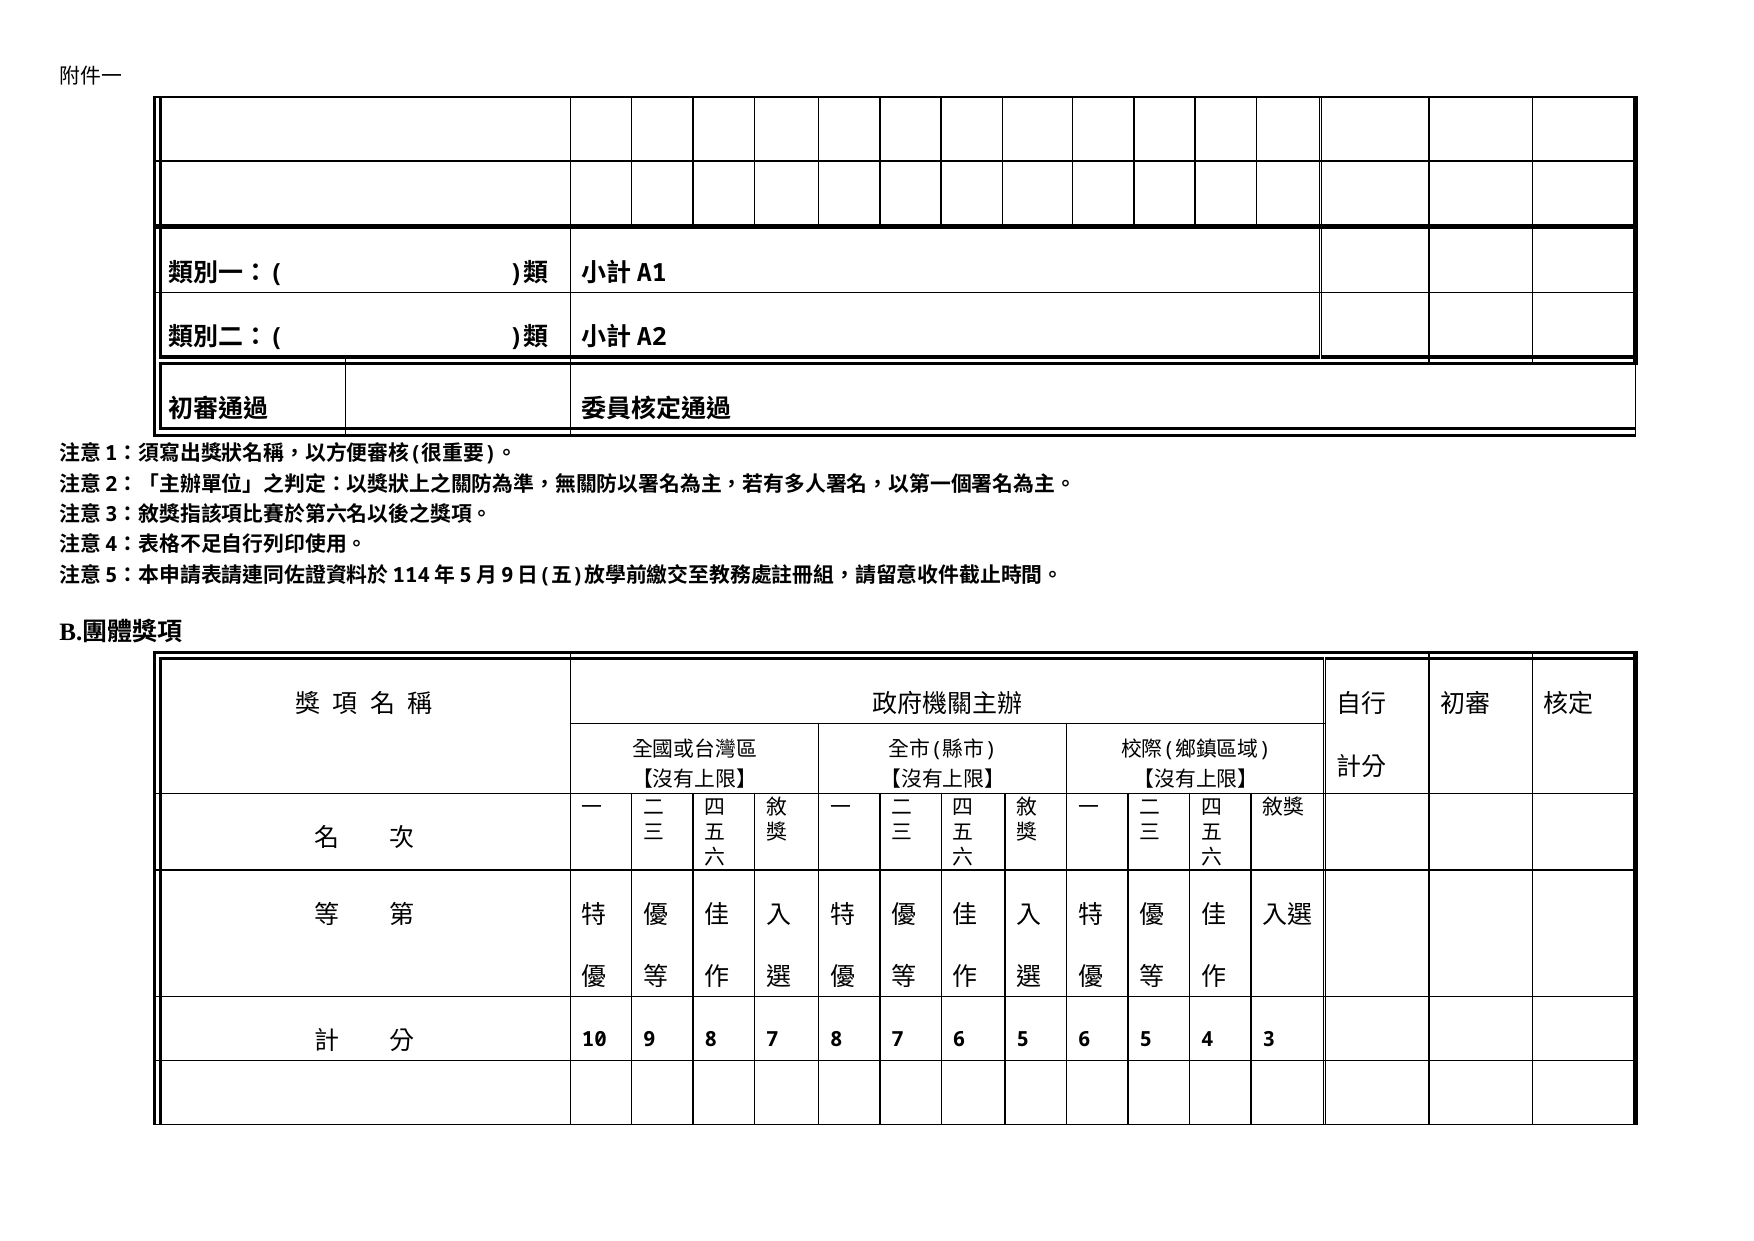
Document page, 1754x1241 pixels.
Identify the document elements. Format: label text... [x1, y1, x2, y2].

table_cell [694, 162, 754, 224]
table_cell [1533, 162, 1633, 224]
table_cell [162, 98, 570, 160]
table_cell 四五六 [942, 794, 1004, 869]
table_cell 7 [755, 997, 818, 1060]
table_cell [881, 98, 940, 160]
table_cell [1073, 162, 1133, 224]
table_cell [1322, 293, 1428, 355]
table_cell [1129, 1061, 1189, 1124]
table_cell [1257, 162, 1319, 224]
table_cell [1252, 1061, 1323, 1124]
table_cell [1533, 293, 1633, 355]
table_cell 5 [1129, 997, 1189, 1060]
table_cell [571, 1061, 631, 1124]
table_cell [162, 1061, 570, 1124]
table_cell 9 [632, 997, 692, 1060]
table_cell [942, 162, 1002, 224]
table_cell [1430, 871, 1532, 996]
table_cell 一 [571, 794, 631, 869]
table_cell 二三 [881, 794, 941, 869]
table_cell 委員核定通過 [571, 365, 1635, 427]
table_cell [571, 162, 631, 224]
table_cell 3 [1252, 997, 1323, 1060]
table_cell 計 分 [162, 997, 570, 1060]
table_cell [1430, 1061, 1532, 1124]
table_cell [1196, 162, 1256, 224]
table_cell 入選 [1252, 871, 1323, 996]
table_cell [1533, 871, 1633, 996]
table_cell 優等 [632, 871, 692, 996]
table_cell [1326, 997, 1428, 1060]
table_cell 小計A2 [571, 293, 1319, 355]
table_cell 7 [881, 997, 941, 1060]
table_cell [632, 98, 692, 160]
table_cell 二三 [632, 794, 692, 869]
text 注意5：本申請表請連同佐證資料於114年5月9日(五)放學前繳交至教務處註冊組，請留意收件截止時間。 [59, 558, 1695, 588]
table_cell 特優 [819, 871, 879, 996]
table_cell 敘獎 [755, 794, 818, 869]
table_cell [1003, 162, 1072, 224]
table_cell 校際(鄉鎮區域) 【沒有上限】 [1067, 724, 1323, 792]
table_cell [1067, 1061, 1127, 1124]
table_cell 特優 [1067, 871, 1127, 996]
table_cell 四五六 [1190, 794, 1250, 869]
table_cell 8 [694, 997, 754, 1060]
table_cell 名 次 [162, 794, 570, 869]
table_cell [1430, 293, 1532, 355]
table_cell [819, 1061, 879, 1124]
table_cell 四五六 [694, 794, 754, 869]
table_cell 全市(縣市) 【沒有上限】 [819, 724, 1066, 792]
table_cell [1430, 794, 1532, 869]
table_cell [1430, 997, 1532, 1060]
table_cell 優等 [881, 871, 941, 996]
table_header 獎 項 名 稱 [158, 654, 570, 792]
table_cell [1196, 98, 1256, 160]
table_cell 敘 獎 [1006, 794, 1066, 869]
table_cell [755, 1061, 818, 1124]
table_cell 小計A1 [571, 229, 1319, 291]
table_cell [1326, 794, 1428, 869]
table_header 核定 [1533, 660, 1633, 792]
table_cell [1135, 98, 1194, 160]
table_cell 6 [942, 997, 1004, 1060]
table_cell [1533, 794, 1633, 869]
table_cell 入選 [1006, 871, 1066, 996]
table_cell 6 [1067, 997, 1127, 1060]
table_cell 4 [1190, 997, 1250, 1060]
text B.團體獎項 [59, 588, 1695, 651]
table_cell 敘獎 [1252, 794, 1323, 869]
table_cell [755, 98, 818, 160]
table_cell 一 [1067, 794, 1127, 869]
table_header 政府機關主辦 [571, 654, 1325, 723]
table_cell [881, 1061, 941, 1124]
table_cell [1533, 229, 1633, 291]
table_header 自行 計分 [1326, 660, 1428, 792]
table_cell 全國或台灣區 【沒有上限】 [571, 724, 818, 792]
table_cell [1135, 162, 1194, 224]
table_cell 等 第 [162, 871, 570, 996]
table_cell 二三 [1129, 794, 1189, 869]
text 注意3：敘獎指該項比賽於第六名以後之獎項。 [59, 497, 1695, 528]
table_cell [1430, 98, 1532, 160]
table_cell [1326, 1061, 1428, 1124]
table_cell 初審通過 [158, 355, 345, 427]
table_cell [1257, 98, 1319, 160]
table_cell 5 [1006, 997, 1066, 1060]
table_cell [1533, 98, 1633, 160]
table_cell [1322, 98, 1428, 160]
table_cell 10 [571, 997, 631, 1060]
table_cell [1322, 229, 1428, 291]
table_cell 類別一：( )類 [162, 229, 570, 291]
text 注意1：須寫出獎狀名稱，以方便審核(很重要)。 [59, 437, 1695, 467]
table_cell [1430, 162, 1532, 224]
table_cell [694, 98, 754, 160]
table_cell 佳作 [694, 871, 754, 996]
table_cell 優等 [1129, 871, 1189, 996]
table_cell [571, 356, 1428, 362]
table_cell [819, 162, 879, 224]
table_cell [942, 1061, 1004, 1124]
table_cell [881, 162, 940, 224]
table_cell [1322, 162, 1428, 224]
table_cell 8 [819, 997, 879, 1060]
table_cell [1190, 1061, 1250, 1124]
table_header 初審 [1430, 660, 1532, 792]
table_cell [632, 1061, 692, 1124]
table_cell [819, 98, 879, 160]
table_cell 類別二：( )類 [162, 293, 570, 355]
table_cell [942, 98, 1002, 160]
table_cell [1430, 229, 1532, 291]
table_cell [694, 1061, 754, 1124]
table_cell 佳作 [942, 871, 1004, 996]
table_cell [755, 162, 818, 224]
table_cell [1003, 98, 1072, 160]
table_cell [1073, 98, 1133, 160]
table_cell 一 [819, 794, 879, 869]
table_cell [1533, 997, 1633, 1060]
table_cell [162, 162, 570, 224]
table_cell [571, 98, 631, 160]
table_cell 入選 [755, 871, 818, 996]
table_cell [346, 365, 570, 427]
table_cell [632, 162, 692, 224]
table_cell 佳作 [1190, 871, 1250, 996]
table_cell [1006, 1061, 1066, 1124]
table_cell [1533, 1061, 1633, 1124]
text 注意4：表格不足自行列印使用。 [59, 528, 1695, 558]
text 注意2：「主辦單位」之判定：以獎狀上之關防為準，無關防以署名為主，若有多人署名，以第一個署名為主。 [59, 467, 1695, 497]
table_cell [1326, 871, 1428, 996]
table_cell 特優 [571, 871, 631, 996]
